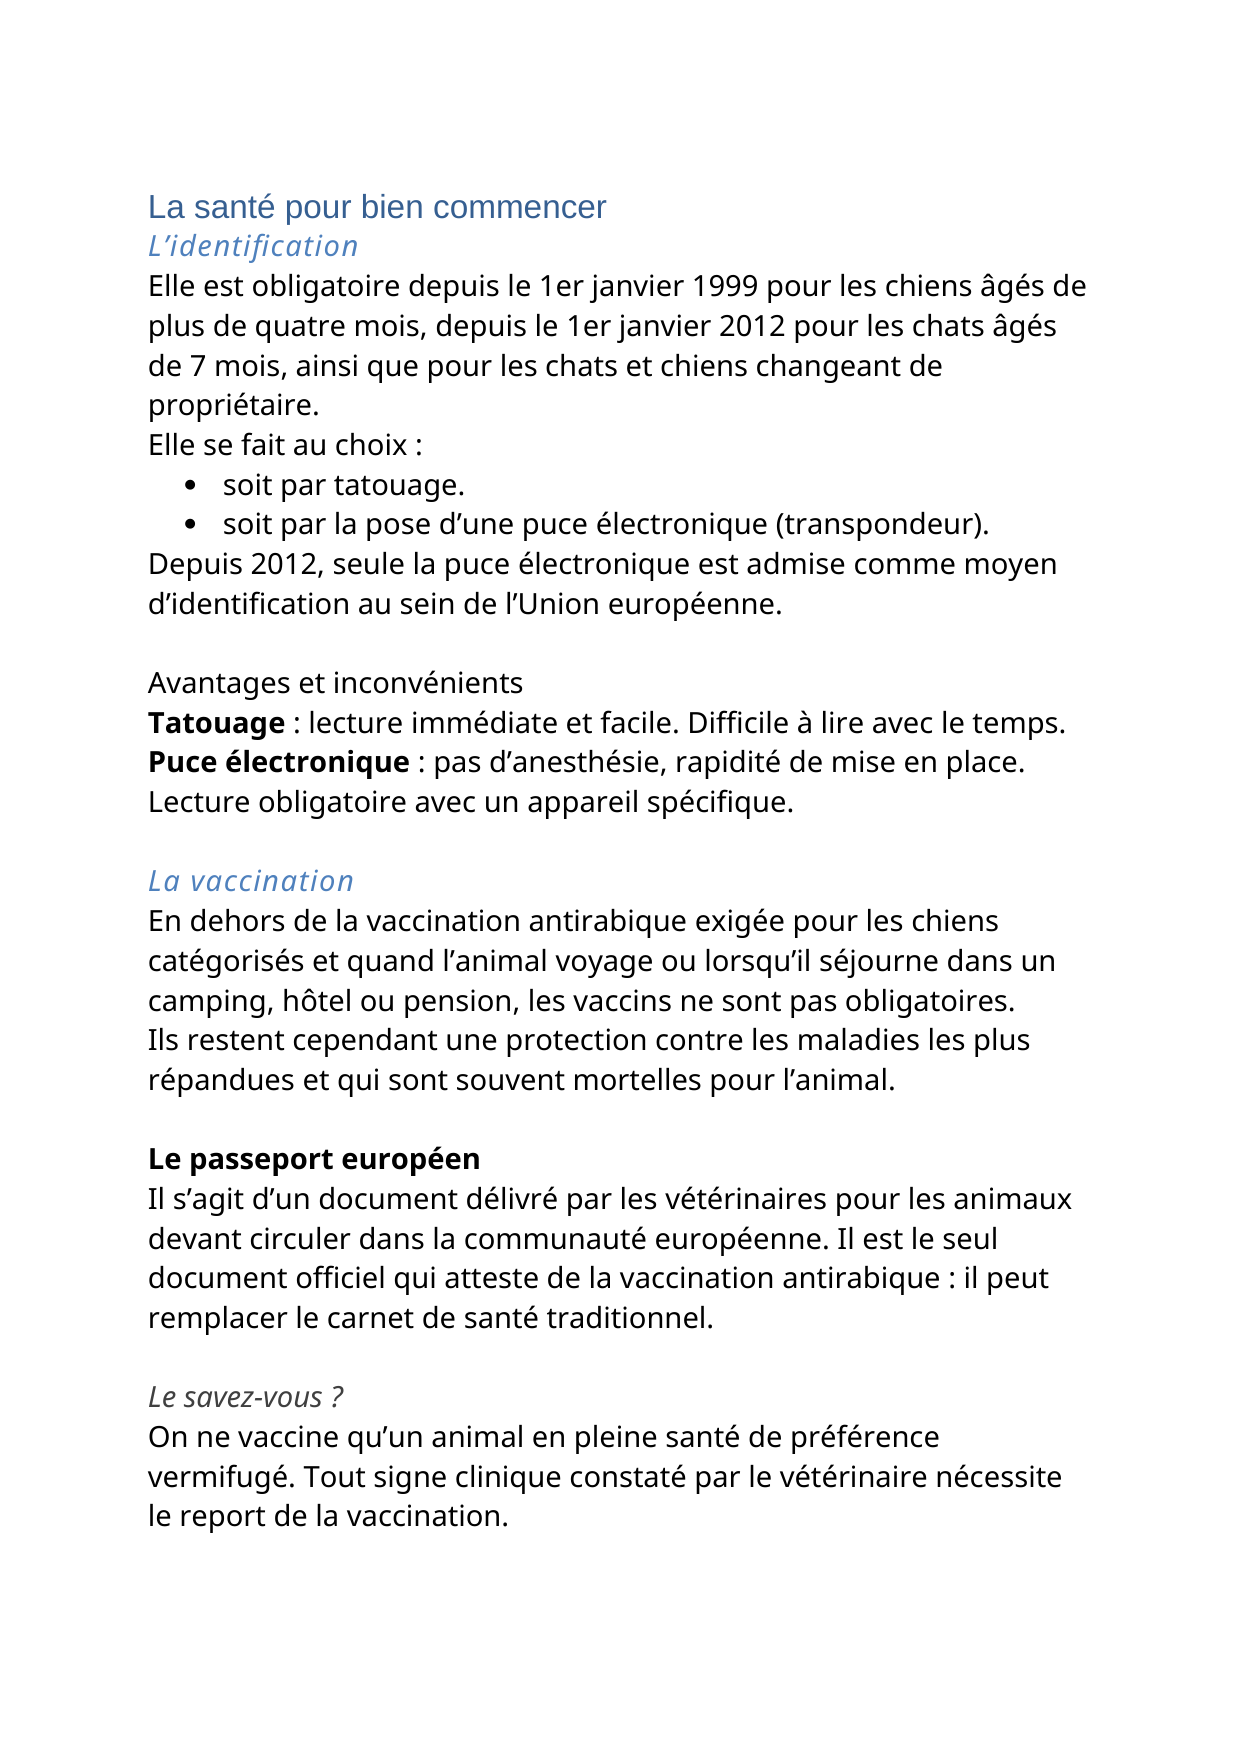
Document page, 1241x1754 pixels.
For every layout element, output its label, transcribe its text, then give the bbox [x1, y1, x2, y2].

text Le passeport européen [148, 1138, 1093, 1178]
text Elle est obligatoire depuis le 1er janvier 1999 pour les chiens âgés de plus de quatre mois, depuis le 1er janvier 2012 pour les chats âgés de 7 mois, ainsi que pour les chats et chiens changeant de propriétaire. [148, 265, 1093, 424]
text On ne vaccine qu’un animal en pleine santé de préférence vermifugé. Tout signe clinique constaté par le vétérinaire nécessite le report de la vaccination. [148, 1416, 1093, 1535]
text Ils restent cependant une protection contre les maladies les plus répandues et qui sont souvent mortelles pour l’animal. [148, 1019, 1093, 1099]
text Le savez-vous ? [148, 1377, 1093, 1416]
text Elle se fait au choix : [148, 424, 1093, 464]
text En dehors de la vaccination antirabique exigée pour les chiens catégorisés et quand l’animal voyage ou lorsqu’il séjourne dans un camping, hôtel ou pension, les vaccins ne sont pas obligatoires. [148, 900, 1093, 1019]
text Avantages et inconvénients [148, 662, 1093, 702]
list soit par la pose d’une puce électronique (transpondeur). [185, 503, 1093, 543]
text Lecture obligatoire avec un appareil spécifique. [148, 781, 1093, 821]
text Il s’agit d’un document délivré par les vétérinaires pour les animaux devant circuler dans la communauté européenne. Il est le seul document officiel qui atteste de la vaccination antirabique : il peut remplacer le carnet de santé traditionnel. [148, 1178, 1093, 1337]
list soit par tatouage. [185, 464, 1093, 503]
text Depuis 2012, seule la puce électronique est admise comme moyen d’identification au sein de l’Union européenne. [148, 543, 1093, 623]
text L’identification [148, 226, 1093, 265]
subtitle La santé pour bien commencer [148, 187, 1093, 226]
text La vaccination [148, 861, 1093, 900]
text Puce électronique : pas d’anesthésie, rapidité de mise en place. [148, 742, 1093, 781]
text Tatouage : lecture immédiate et facile. Difficile à lire avec le temps. [148, 702, 1093, 742]
